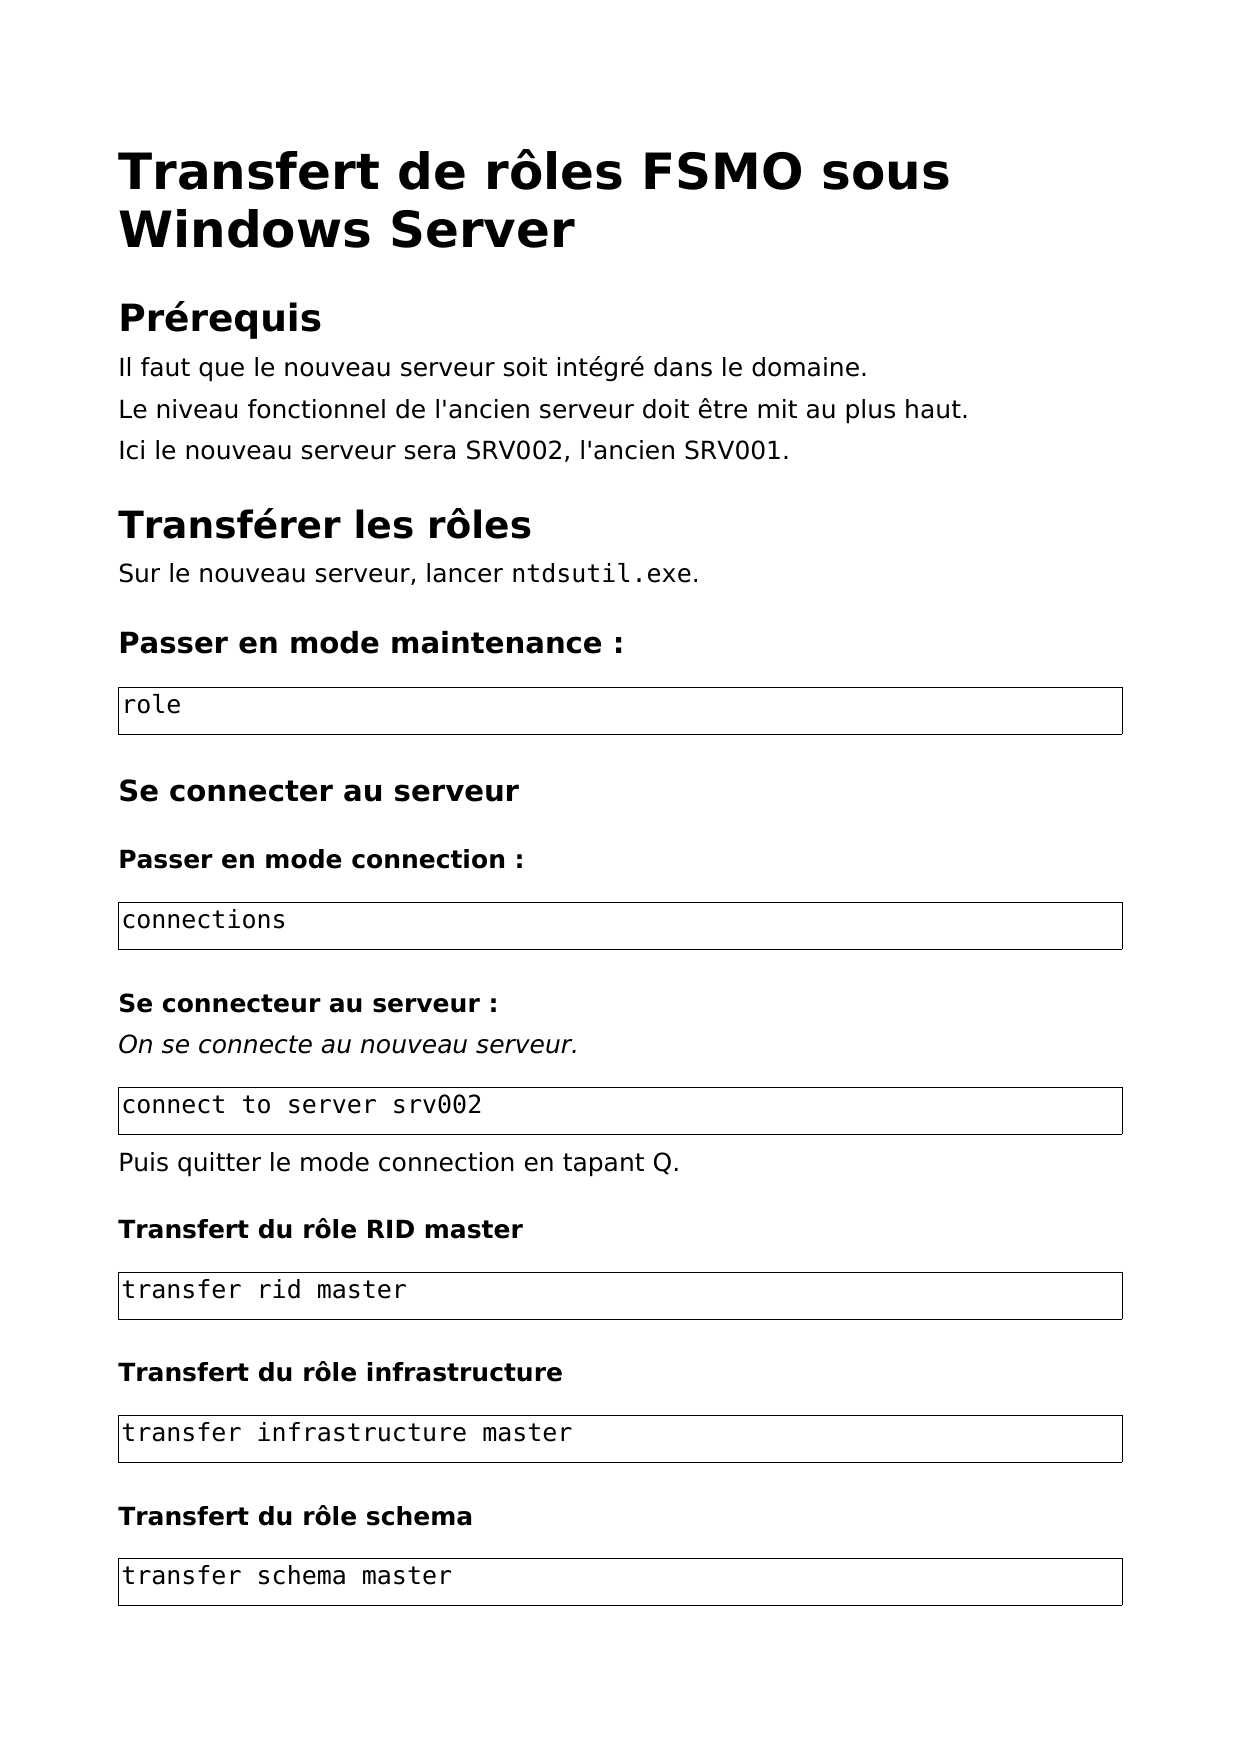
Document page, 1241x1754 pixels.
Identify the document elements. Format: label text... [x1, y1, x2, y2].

table_header connections [119, 903, 1122, 949]
text Sur le nouveau serveur, lancer ntdsutil.exe. [118, 559, 1122, 588]
subtitle Passer en mode maintenance : [118, 626, 1122, 660]
table_header connect to server srv002 [119, 1088, 1122, 1134]
text Ici le nouveau serveur sera SRV002, l'ancien SRV001. [118, 437, 1122, 466]
table_header transfer schema master [119, 1559, 1122, 1605]
subtitle Transfert du rôle schema [118, 1502, 1122, 1531]
table_header transfer rid master [119, 1273, 1122, 1319]
subtitle Se connecteur au serveur : [118, 989, 1122, 1018]
subtitle Transfert de rôles FSMO sous Windows Server [118, 143, 1122, 259]
subtitle Transférer les rôles [118, 503, 1122, 547]
table_header transfer infrastructure master [119, 1416, 1122, 1462]
subtitle Se connecter au serveur [118, 774, 1122, 808]
subtitle Passer en mode connection : [118, 846, 1122, 875]
text On se connecte au nouveau serveur. [118, 1030, 1122, 1059]
table_header role [119, 688, 1122, 734]
subtitle Transfert du rôle infrastructure [118, 1358, 1122, 1388]
subtitle Transfert du rôle RID master [118, 1215, 1122, 1244]
text Il faut que le nouveau serveur soit intégré dans le domaine. [118, 353, 1122, 382]
subtitle Prérequis [118, 297, 1122, 341]
text Le niveau fonctionnel de l'ancien serveur doit être mit au plus haut. [118, 395, 1122, 424]
text Puis quitter le mode connection en tapant Q. [118, 1149, 1122, 1178]
